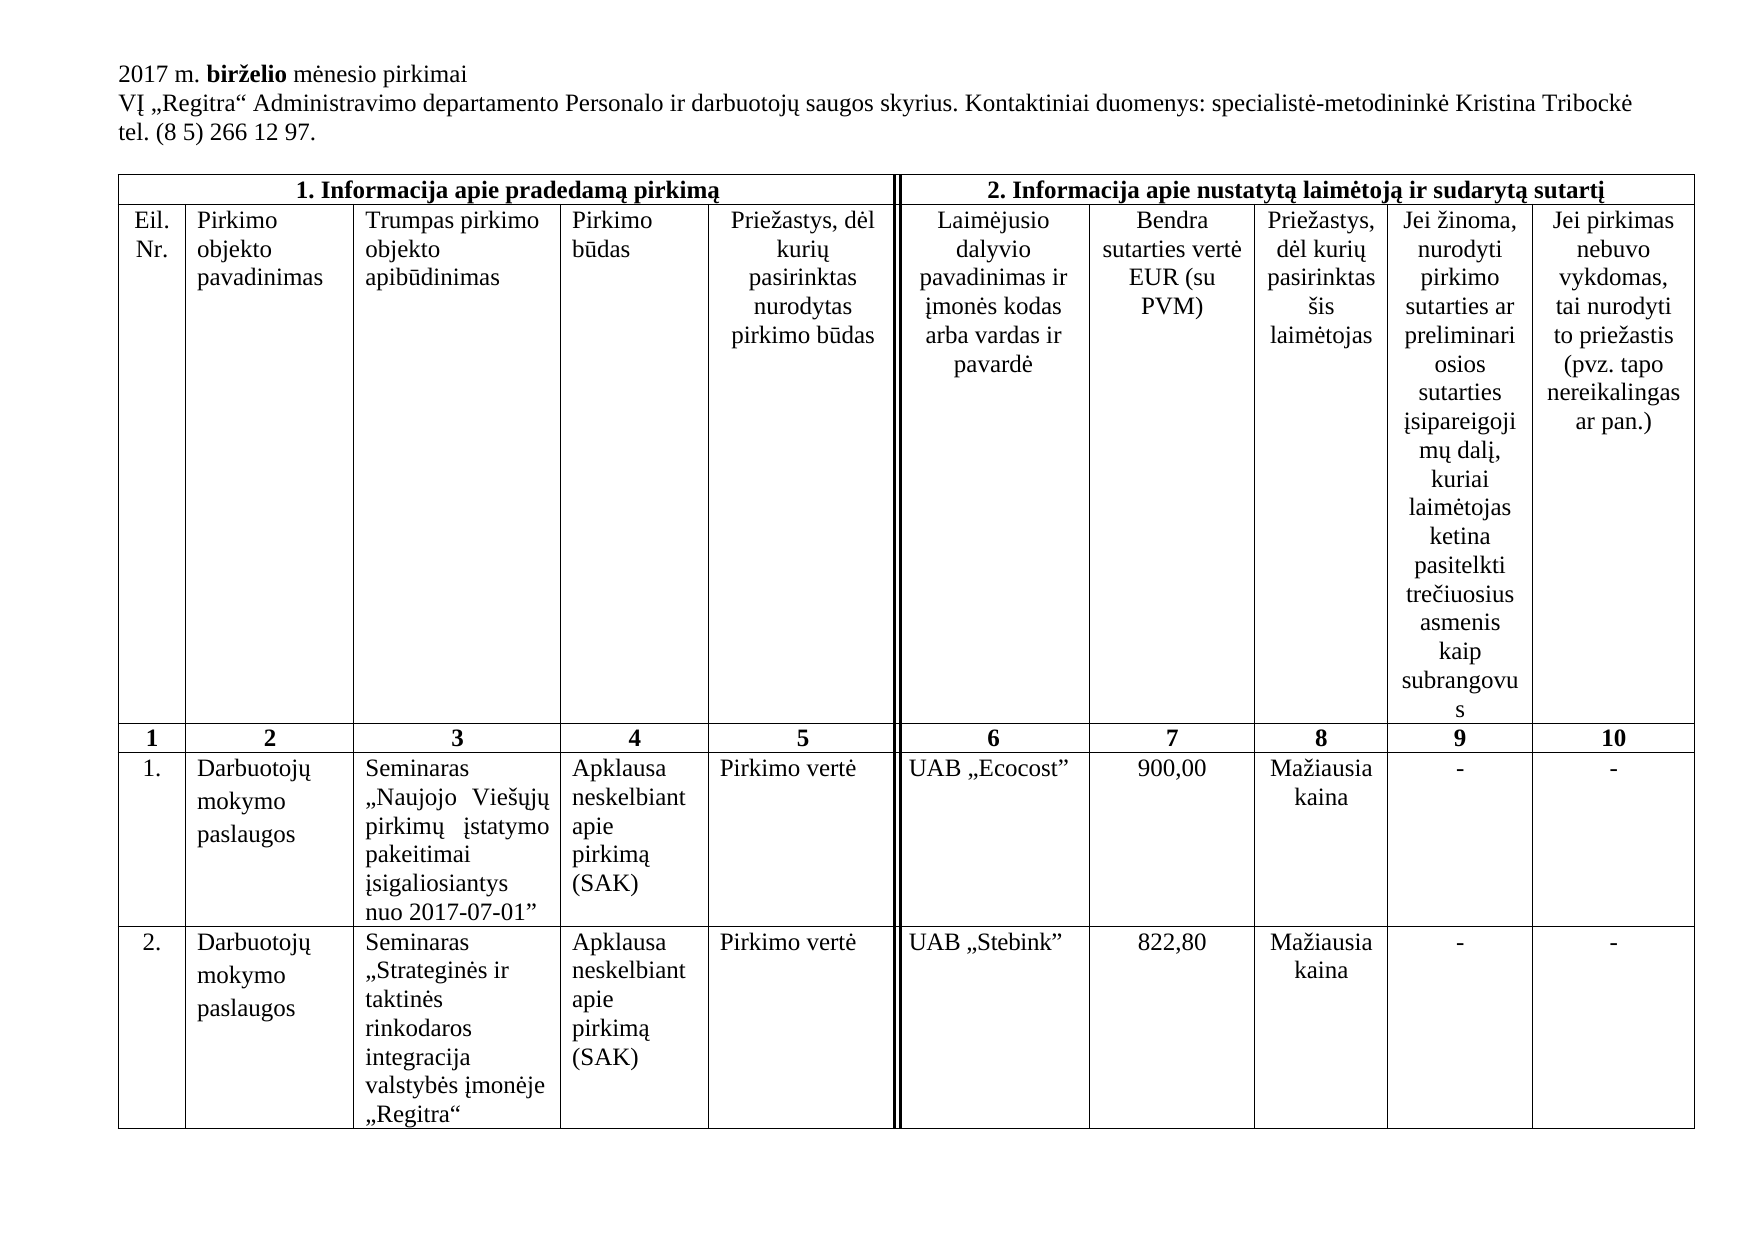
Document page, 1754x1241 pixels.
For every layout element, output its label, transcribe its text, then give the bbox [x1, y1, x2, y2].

table_cell 822,80 [1090, 927, 1254, 1128]
table_cell Darbuotojų mokymo paslaugos [186, 927, 353, 1128]
table_cell 4 [561, 724, 708, 752]
table_header 2. Informacija apie nustatytą laimėtoją ir sudarytą sutartį [902, 175, 1694, 204]
table_cell - [1388, 753, 1532, 926]
text VĮ „Regitra“ Administravimo departamento Personalo ir darbuotojų saugos skyrius. Kontaktiniai duomenys: specialistė-metodininkė Kristina Tribockė tel. (8 5) 266 12 97. [118, 88, 1642, 145]
table_cell Trumpas pirkimo objekto apibūdinimas [354, 205, 560, 722]
table_cell Eil. Nr. [119, 205, 185, 722]
table_cell 7 [1090, 724, 1254, 752]
table_cell Jei pirkimas nebuvo vykdomas, tai nurodyti to priežastis (pvz. tapo nereikalingas ar pan.) [1533, 205, 1694, 722]
table_cell Priežastys, dėl kurių pasirinktas šis laimėtojas [1255, 205, 1387, 722]
table_cell Darbuotojų mokymo paslaugos [186, 753, 353, 926]
table_cell - [1533, 753, 1694, 926]
table_cell Pirkimo objekto pavadinimas [186, 205, 353, 722]
table_cell UAB „Ecocost” [902, 753, 1089, 926]
table_cell 9 [1388, 724, 1532, 752]
table_cell Mažiausia kaina [1255, 927, 1387, 1128]
table_cell Pirkimo vertė [709, 927, 893, 1128]
table_cell Pirkimo vertė [709, 753, 893, 926]
table_header 1. Informacija apie pradedamą pirkimą [119, 175, 893, 204]
table_cell Seminaras „Strateginės ir taktinės rinkodaros integracija valstybės įmonėje „Regitra“ [354, 927, 560, 1128]
table_cell Apklausa neskelbiant apie pirkimą (SAK) [561, 753, 708, 926]
table_cell Seminaras „Naujojo Viešųjų pirkimų įstatymo pakeitimai įsigaliosiantys nuo 2017-07-01” [354, 753, 560, 926]
table_cell UAB „Stebink” [902, 927, 1089, 1128]
table_cell Apklausa neskelbiant apie pirkimą (SAK) [561, 927, 708, 1128]
table_cell Laimėjusio dalyvio pavadinimas ir įmonės kodas arba vardas ir pavardė [902, 205, 1089, 722]
table_cell 3 [354, 724, 560, 752]
table_cell 10 [1533, 724, 1694, 752]
table_cell Mažiausia kaina [1255, 753, 1387, 926]
table_cell Priežastys, dėl kurių pasirinktas nurodytas pirkimo būdas [709, 205, 893, 722]
table_cell 8 [1255, 724, 1387, 752]
table_cell - [1388, 927, 1532, 1128]
table_cell 5 [709, 724, 893, 752]
table_cell Jei žinoma, nurodyti pirkimo sutarties ar preliminariosios sutarties įsipareigojimų dalį, kuriai laimėtojas ketina pasitelkti trečiuosius asmenis kaip subrangovus [1388, 205, 1532, 722]
table_cell 6 [902, 724, 1089, 752]
table_cell Pirkimo būdas [561, 205, 708, 722]
table_cell 1. [119, 753, 185, 926]
text 2017 m. birželio mėnesio pirkimai [118, 59, 1642, 88]
table_cell - [1533, 927, 1694, 1128]
table_cell Bendra sutarties vertė EUR (su PVM) [1090, 205, 1254, 722]
table_cell 900,00 [1090, 753, 1254, 926]
table_cell 2 [186, 724, 353, 752]
table_cell 1 [119, 724, 185, 752]
table_cell 2. [119, 927, 185, 1128]
